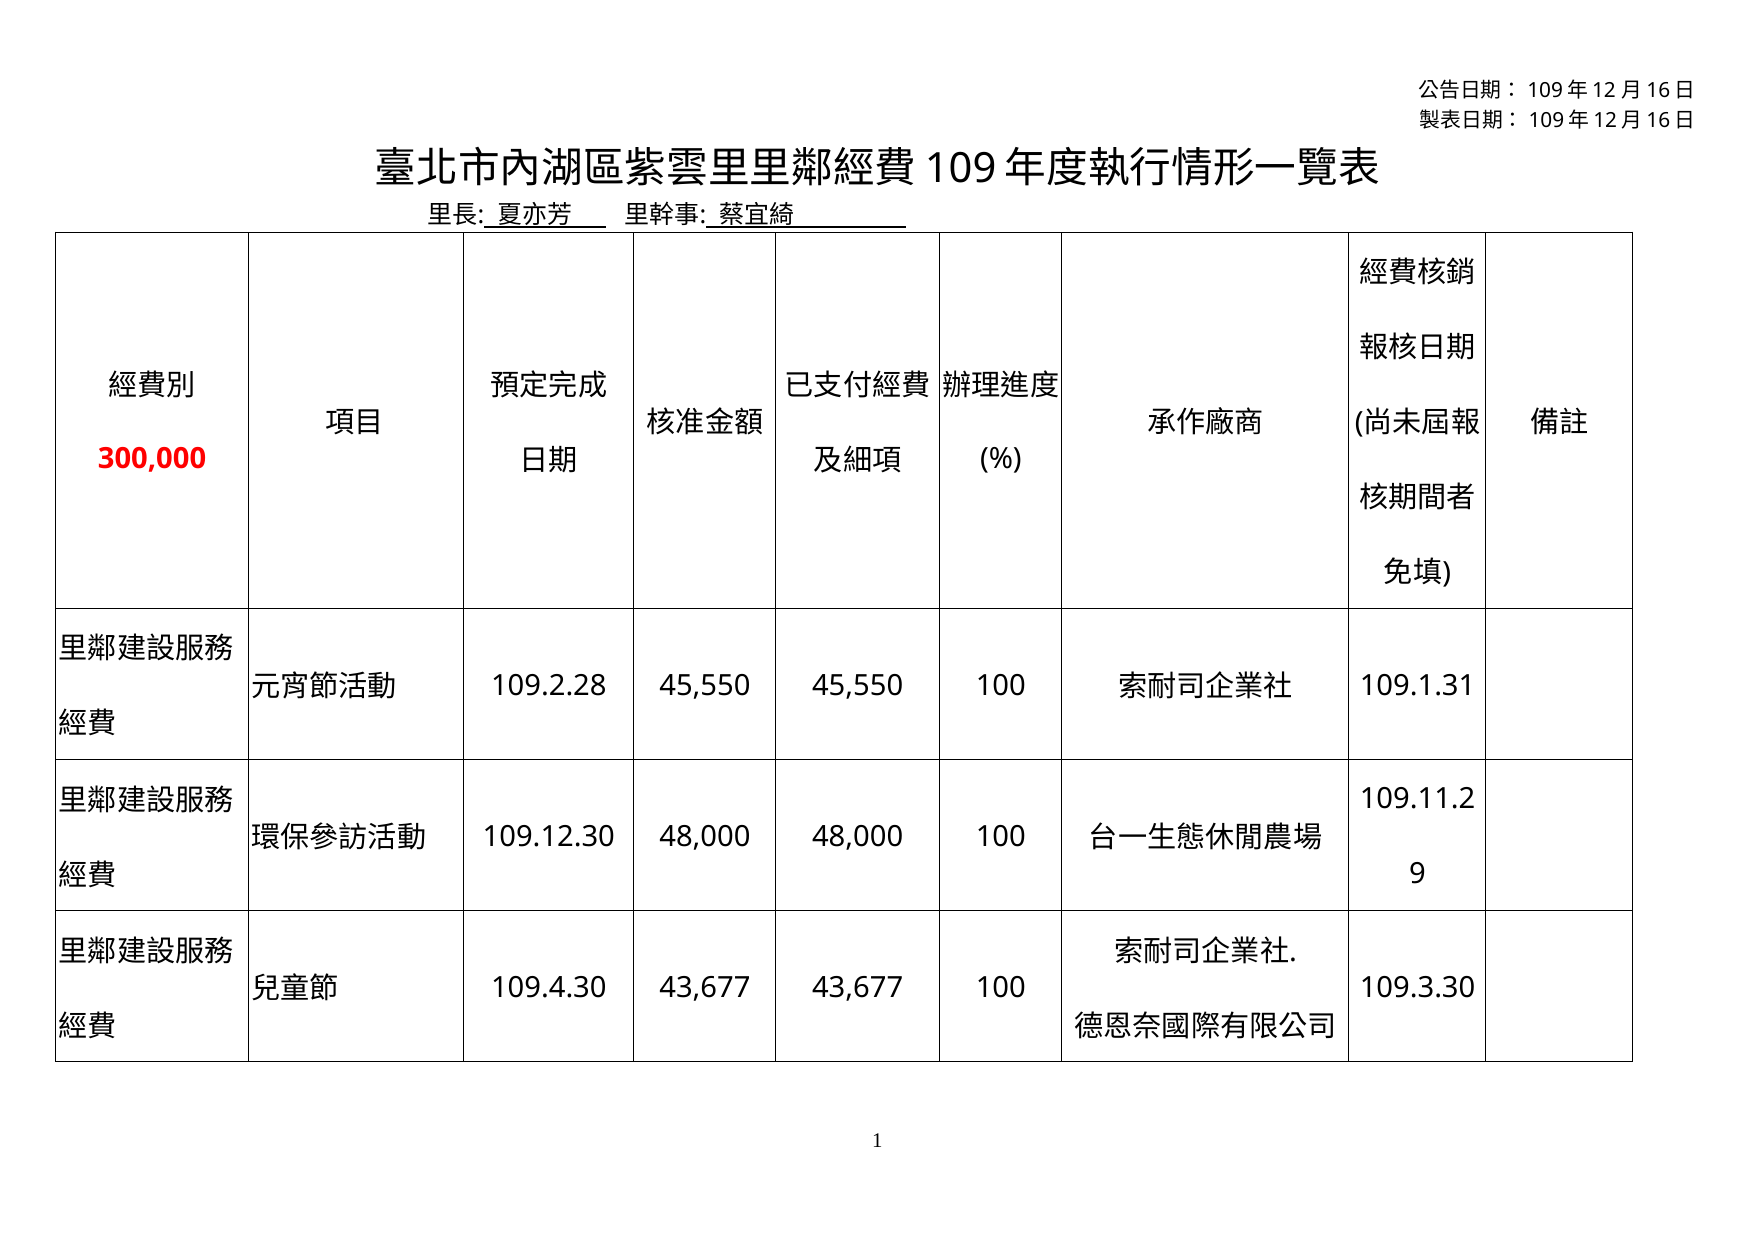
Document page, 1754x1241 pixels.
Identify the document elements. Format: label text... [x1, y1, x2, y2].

table_cell 里鄰建設服務經費 [56, 760, 248, 910]
table_header 預定完成 日期 [464, 233, 633, 608]
table_cell 109.12.30 [464, 760, 633, 910]
table_header 經費核銷報核日期(尚未屆報核期間者免填) [1349, 233, 1485, 608]
table_cell 48,000 [634, 760, 775, 910]
table_header 備註 [1486, 233, 1632, 608]
text 臺北市內湖區紫雲里里鄰經費109年度執行情形一覽表 [59, 134, 1695, 194]
table_cell 元宵節活動 [249, 609, 463, 759]
table_cell 索耐司企業社. 德恩奈國際有限公司 [1062, 911, 1348, 1061]
table_cell [1486, 911, 1632, 1061]
table_header 經費別 300,000 [56, 233, 248, 608]
table_cell 43,677 [634, 911, 775, 1061]
table_header 核准金額 [634, 233, 775, 608]
table_cell 43,677 [776, 911, 939, 1061]
table_header 項目 [249, 233, 463, 608]
table_cell 100 [940, 760, 1061, 910]
text 公告日期： 109年12 月16日 [59, 73, 1695, 103]
table_header 已支付經費及細項 [776, 233, 939, 608]
table_cell [1486, 609, 1632, 759]
table_cell 里鄰建設服務經費 [56, 911, 248, 1061]
table_cell 109.4.30 [464, 911, 633, 1061]
table_cell 109.2.28 [464, 609, 633, 759]
table_cell 48,000 [776, 760, 939, 910]
text 里長: 夏亦芳 里幹事: 蔡宜綺 [59, 194, 1695, 232]
table_cell 里鄰建設服務經費 [56, 609, 248, 759]
table_header 承作廠商 [1062, 233, 1348, 608]
table_cell 台一生態休閒農場 [1062, 760, 1348, 910]
table_cell 索耐司企業社 [1062, 609, 1348, 759]
table_cell 109.11.29 [1349, 760, 1485, 910]
table_cell [1486, 760, 1632, 910]
table_cell 環保參訪活動 [249, 760, 463, 910]
table_cell 45,550 [634, 609, 775, 759]
table_cell 100 [940, 911, 1061, 1061]
table_cell 45,550 [776, 609, 939, 759]
table_header 辦理進度(%) [940, 233, 1061, 608]
table_cell 109.1.31 [1349, 609, 1485, 759]
text 製表日期： 109年12月16日 [59, 103, 1695, 134]
table_cell 109.3.30 [1349, 911, 1485, 1061]
table_cell 100 [940, 609, 1061, 759]
table_cell 兒童節 [249, 911, 463, 1061]
